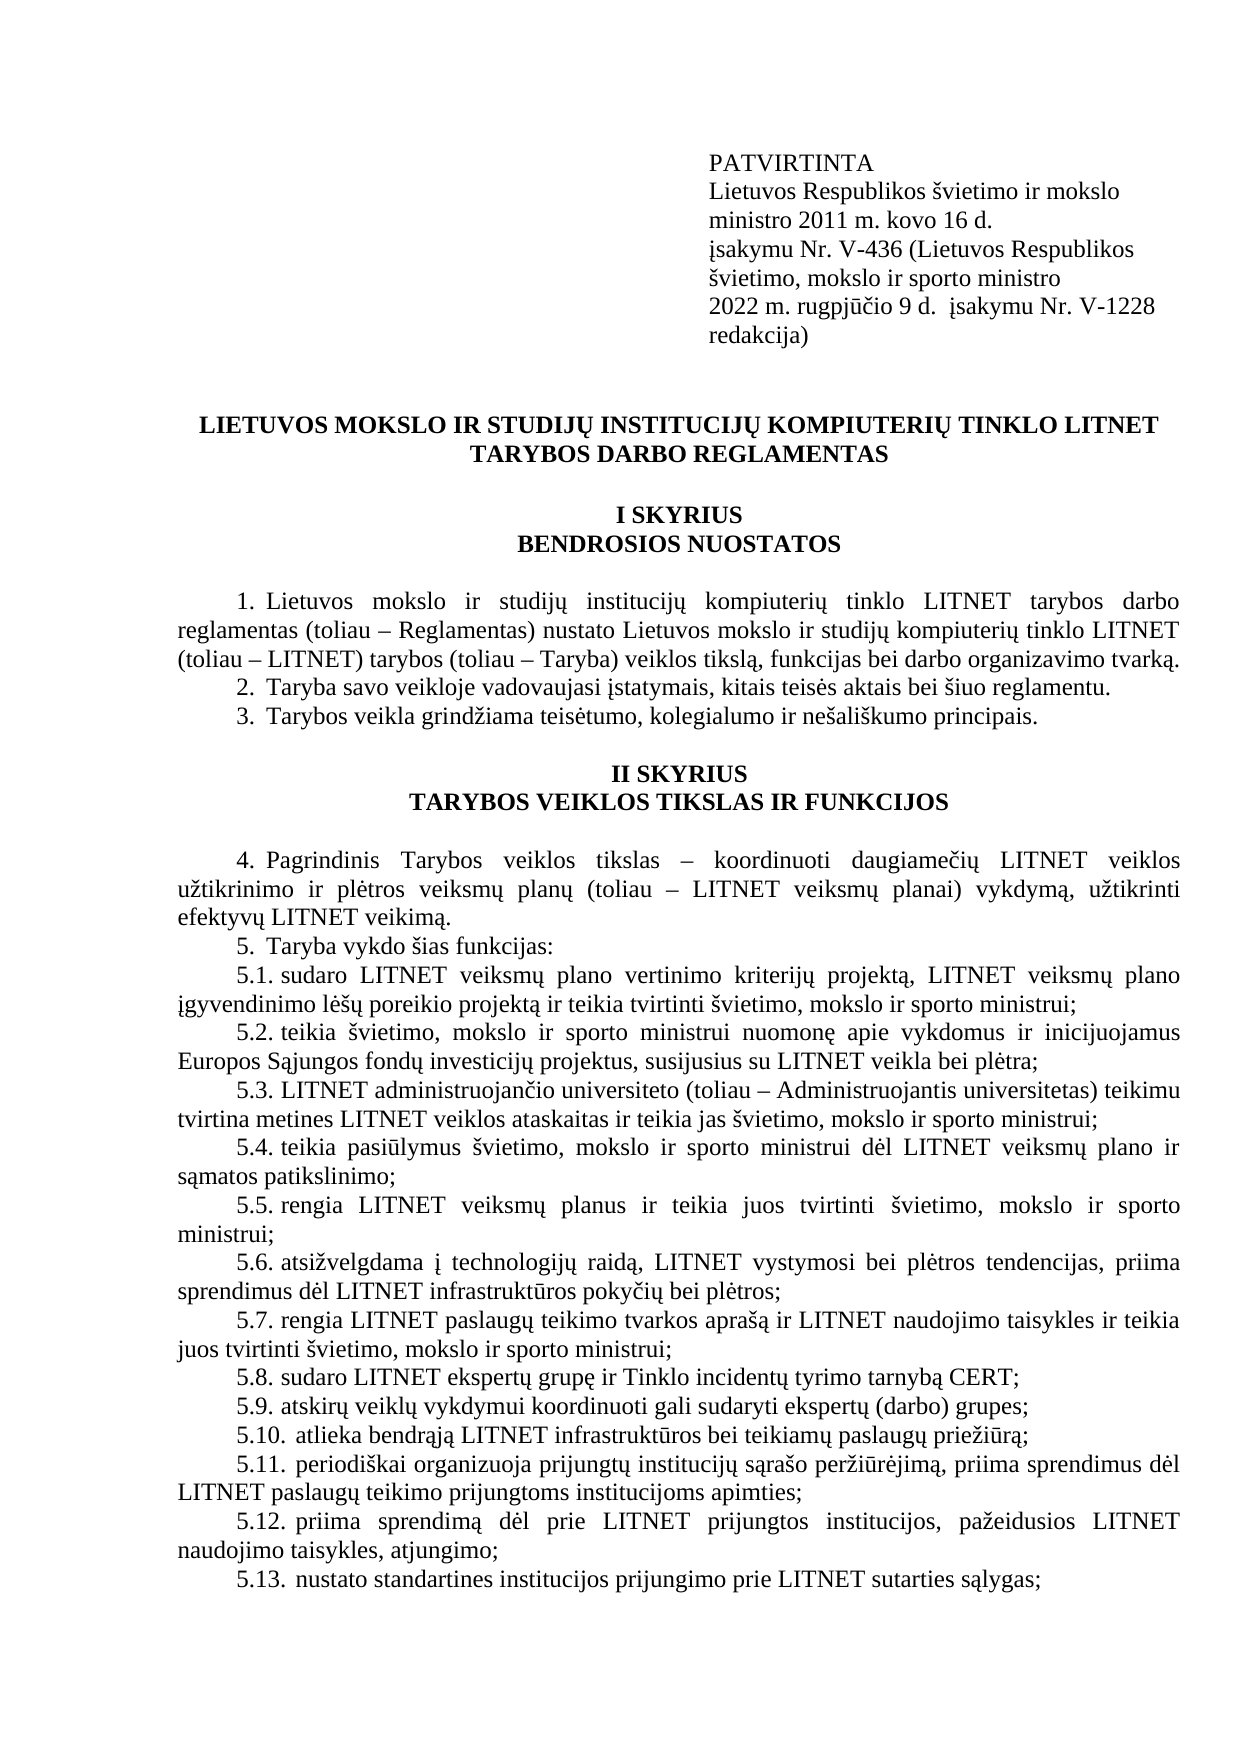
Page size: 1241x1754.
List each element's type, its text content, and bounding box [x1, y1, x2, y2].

text 5.5. rengia LITNET veiksmų planus ir teikia juos tvirtinti švietimo, mokslo ir sporto ministrui; [177, 1190, 1181, 1247]
text 5.1. sudaro LITNET veiksmų plano vertinimo kriterijų projektą, LITNET veiksmų plano įgyvendinimo lėšų poreikio projektą ir teikia tvirtinti švietimo, mokslo ir sporto ministrui; [177, 960, 1181, 1017]
text švietimo, mokslo ir sporto ministro [709, 263, 1181, 291]
text 5.7. rengia LITNET paslaugų teikimo tvarkos aprašą ir LITNET naudojimo taisykles ir teikia juos tvirtinti švietimo, mokslo ir sporto ministrui; [177, 1305, 1181, 1362]
text įsakymu Nr. V-436 (Lietuvos Respublikos [709, 234, 1181, 263]
text II sKYRIUS [177, 759, 1181, 787]
text 5.12. priima sprendimą dėl prie LITNET prijungtos institucijos, pažeidusios LITNET naudojimo taisykles, atjungimo; [177, 1506, 1181, 1564]
text 2. Taryba savo veikloje vadovaujasi įstatymais, kitais teisės aktais bei šiuo reglamentu. [177, 672, 1181, 701]
text 5.8. sudaro LITNET ekspertų grupę ir Tinklo incidentų tyrimo tarnybą CERT; [177, 1362, 1181, 1391]
text 1. Lietuvos mokslo ir studijų institucijų kompiuterių tinklo LITNET tarybos darbo reglamentas (toliau – Reglamentas) nustato Lietuvos mokslo ir studijų kompiuterių tinklo LITNET (toliau – LITNET) tarybos (toliau – Taryba) veiklos tikslą, funkcijas bei darbo organizavimo tvarką. [177, 586, 1181, 672]
text 5.4. teikia pasiūlymus švietimo, mokslo ir sporto ministrui dėl LITNET veiksmų plano ir sąmatos patikslinimo; [177, 1132, 1181, 1190]
text 5.2. teikia švietimo, mokslo ir sporto ministrui nuomonę apie vykdomus ir inicijuojamus Europos Sąjungos fondų investicijų projektus, susijusius su LITNET veikla bei plėtra; [177, 1017, 1181, 1075]
text redakcija) [709, 320, 1181, 349]
text 4. Pagrindinis Tarybos veiklos tikslas – koordinuoti daugiamečių LITNET veiklos užtikrinimo ir plėtros veiksmų planų (toliau – LITNET veiksmų planai) vykdymą, užtikrinti efektyvų LITNET veikimą. [177, 845, 1181, 931]
text TARYBOS VEIKLOS TIKSLAS IR FUNKCIJOS [177, 787, 1181, 816]
text ministro 2011 m. kovo 16 d. [709, 205, 1181, 234]
text 3. Tarybos veikla grindžiama teisėtumo, kolegialumo ir nešališkumo principais. [177, 701, 1181, 730]
text 5.13. nustato standartines institucijos prijungimo prie LITNET sutarties sąlygas; [177, 1564, 1181, 1592]
text 5.3. LITNET administruojančio universiteto (toliau – Administruojantis universitetas) teikimu tvirtina metines LITNET veiklos ataskaitas ir teikia jas švietimo, mokslo ir sporto ministrui; [177, 1075, 1181, 1132]
text 5.10. atlieka bendrąją LITNET infrastruktūros bei teikiamų paslaugų priežiūrą; [177, 1420, 1181, 1449]
text 5.6. atsižvelgdama į technologijų raidą, LITNET vystymosi bei plėtros tendencijas, priima sprendimus dėl LITNET infrastruktūros pokyčių bei plėtros; [177, 1247, 1181, 1305]
text BENDROSIOS NUOSTATOS [177, 529, 1181, 557]
text LIETUVOS MOKSLO IR STUDIJŲ INSTITUCIJŲ KOMPIUTERIŲ TINKLO LITNET TARYBOS DARBO REGLAMENTAS [177, 410, 1181, 467]
text I SKYRIUS [177, 500, 1181, 529]
text Lietuvos Respublikos švietimo ir mokslo [709, 176, 1181, 205]
text 5.9. atskirų veiklų vykdymui koordinuoti gali sudaryti ekspertų (darbo) grupes; [177, 1391, 1181, 1420]
text PATVIRTINTA [709, 148, 1181, 176]
text 5.11. periodiškai organizuoja prijungtų institucijų sąrašo peržiūrėjimą, priima sprendimus dėl LITNET paslaugų teikimo prijungtoms institucijoms apimties; [177, 1449, 1181, 1506]
text 5. Taryba vykdo šias funkcijas: [177, 931, 1181, 960]
text 2022 m. rugpjūčio 9 d. įsakymu Nr. V-1228 [709, 291, 1181, 320]
